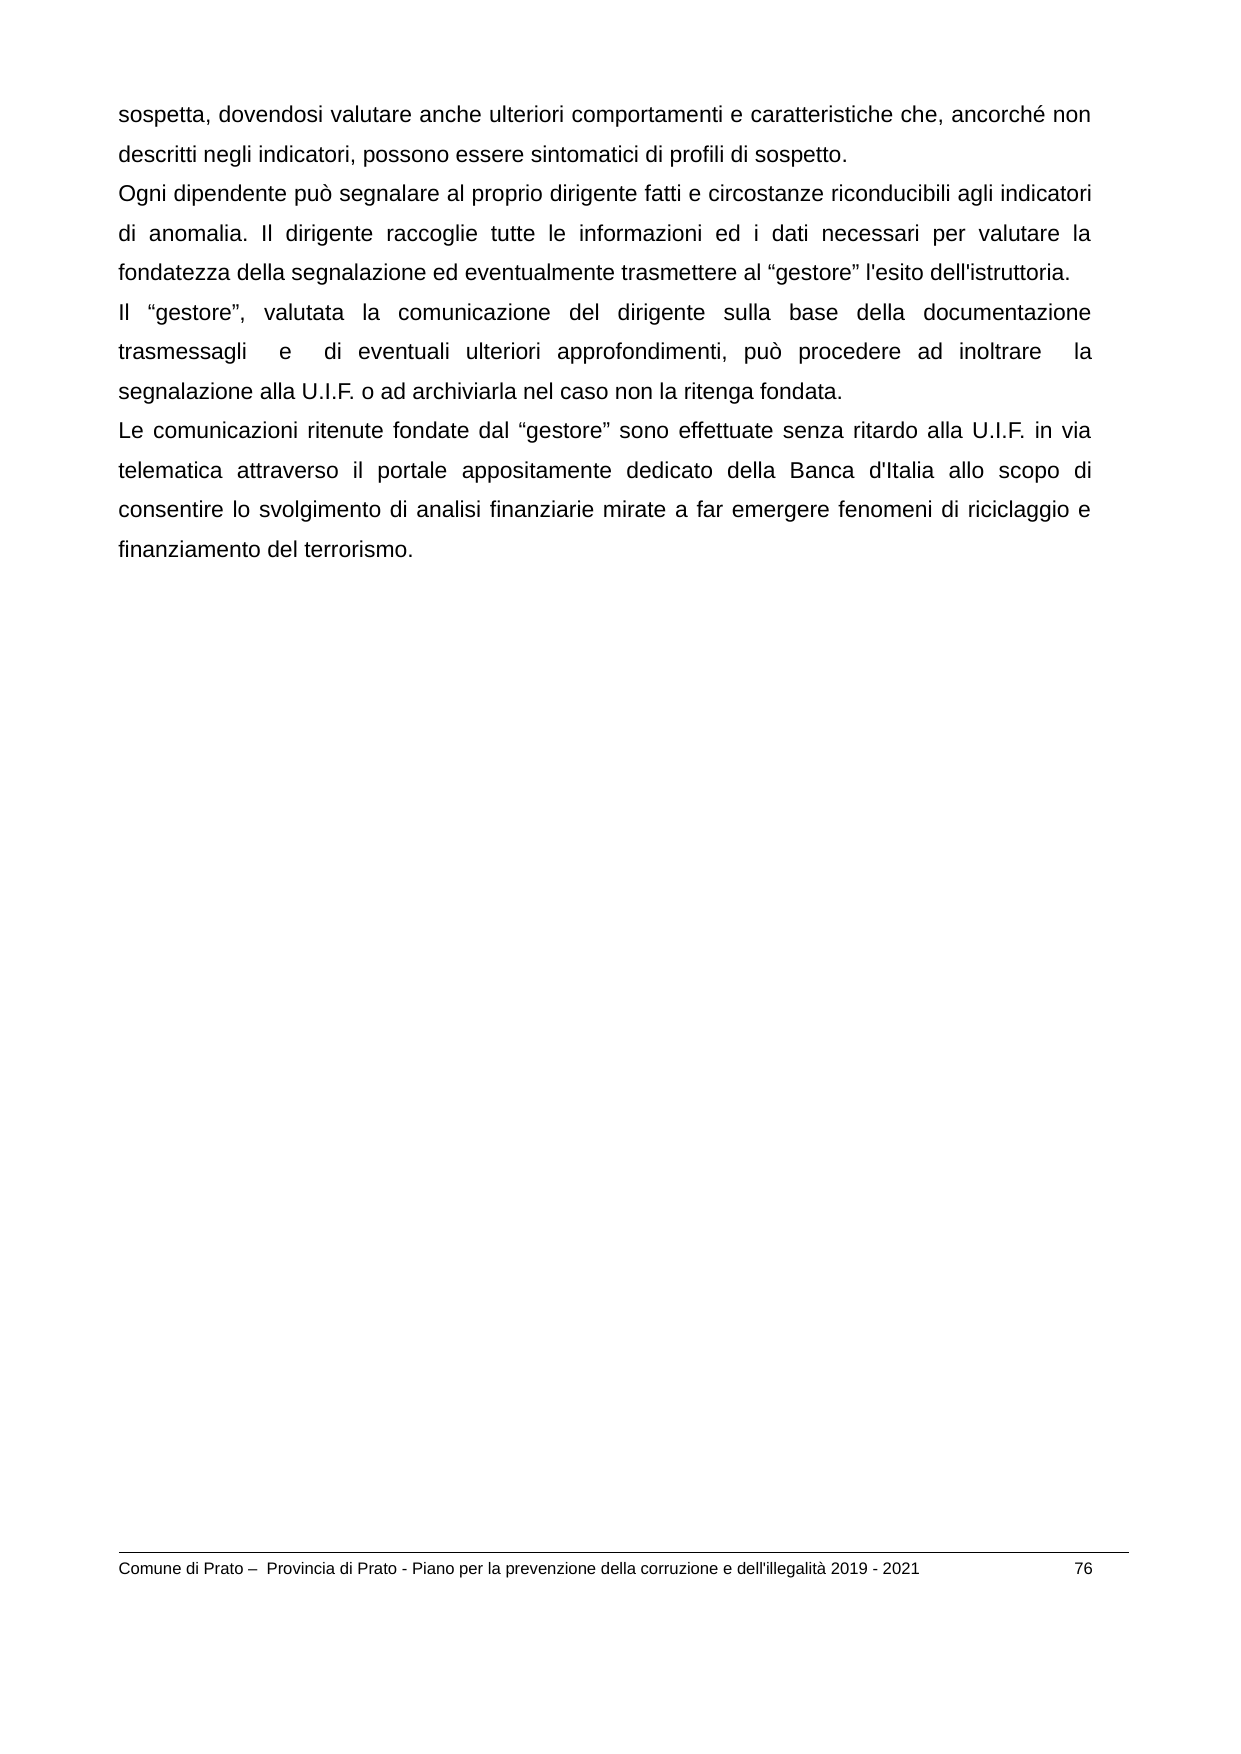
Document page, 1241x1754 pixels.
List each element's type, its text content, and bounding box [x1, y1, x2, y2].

text Il “gestore”, valutata la comunicazione del dirigente sulla base della documentazione trasmessagli e di eventuali ulteriori approfondimenti, può procedere ad inoltrare la segnalazione alla U.I.F. o ad archiviarla nel caso non la ritenga fondata. [118, 299, 1092, 404]
text sospetta, dovendosi valutare anche ulteriori comportamenti e caratteristiche che, ancorché non descritti negli indicatori, possono essere sintomatici di profili di sospetto. [118, 101, 1092, 167]
text Ogni dipendente può segnalare al proprio dirigente fatti e circostanze riconducibili agli indicatori di anomalia. Il dirigente raccoglie tutte le informazioni ed i dati necessari per valutare la fondatezza della segnalazione ed eventualmente trasmettere al “gestore” l'esito dell'istruttoria. [118, 180, 1092, 286]
text Le comunicazioni ritenute fondate dal “gestore” sono effettuate senza ritardo alla U.I.F. in via telematica attraverso il portale appositamente dedicato della Banca d'Italia allo scopo di consentire lo svolgimento di analisi finanziarie mirate a far emergere fenomeni di riciclaggio e finanziamento del terrorismo. [118, 417, 1092, 562]
